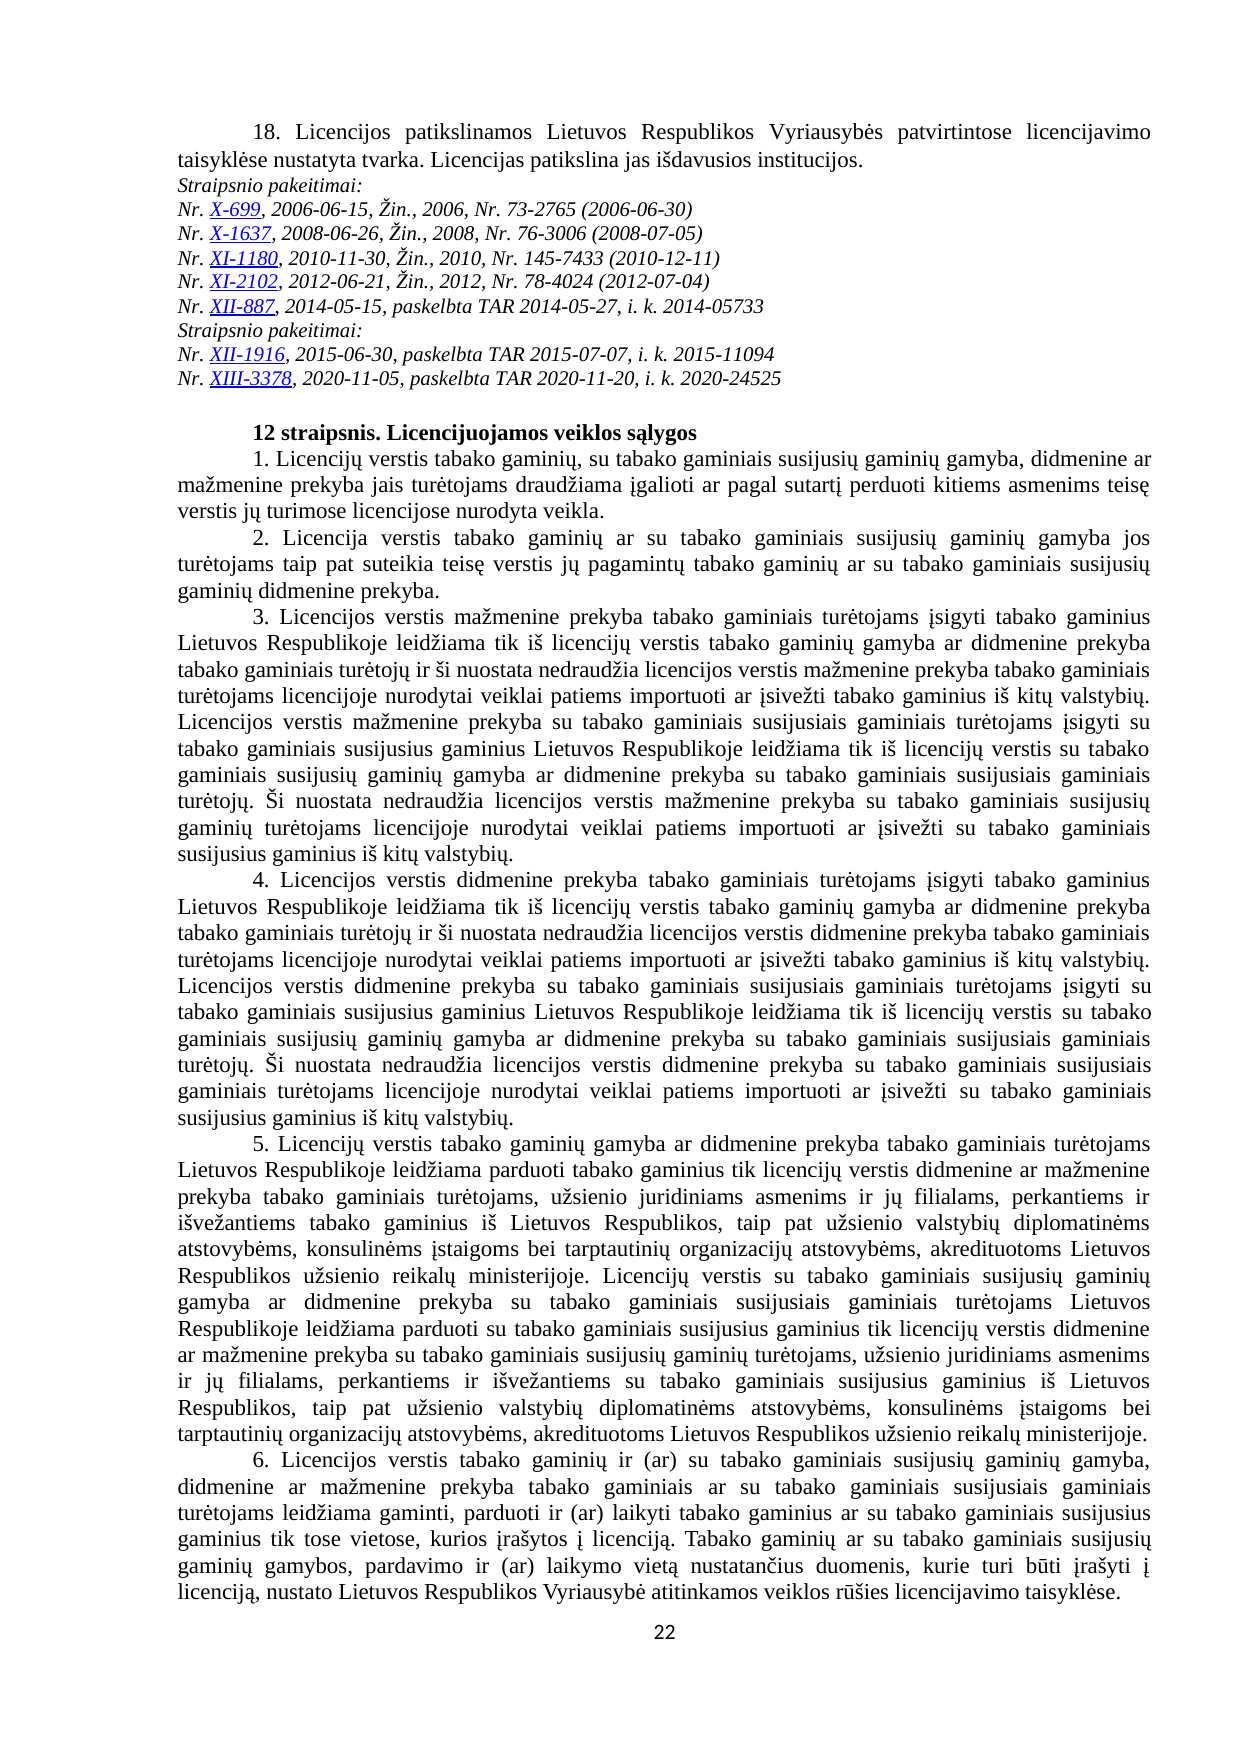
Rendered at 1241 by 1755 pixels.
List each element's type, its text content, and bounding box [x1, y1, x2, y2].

text Nr. XIII-3378, 2020-11-05, paskelbta TAR 2020-11-20, i. k. 2020-24525 [177, 366, 1152, 390]
text Nr. XII-1916, 2015-06-30, paskelbta TAR 2015-07-07, i. k. 2015-11094 [177, 342, 1152, 366]
text 18. Licencijos patikslinamos Lietuvos Respublikos Vyriausybės patvirtintose licencijavimo taisyklėse nustatyta tvarka. Licencijas patikslina jas išdavusios institucijos. [177, 118, 1152, 173]
text Straipsnio pakeitimai: [177, 318, 1152, 342]
text 6. Licencijos verstis tabako gaminių ir (ar) su tabako gaminiais susijusių gaminių gamyba, didmenine ar mažmenine prekyba tabako gaminiais ar su tabako gaminiais susijusiais gaminiais turėtojams leidžiama gaminti, parduoti ir (ar) laikyti tabako gaminius ar su tabako gaminiais susijusius gaminius tik tose vietose, kurios įrašytos į licenciją. Tabako gaminių ar su tabako gaminiais susijusių gaminių gamybos, pardavimo ir (ar) laikymo vietą nustatančius duomenis, kurie turi būti įrašyti į licenciją, nustato Lietuvos Respublikos Vyriausybė atitinkamos veiklos rūšies licencijavimo taisyklėse. [177, 1446, 1152, 1604]
text Straipsnio pakeitimai: [177, 173, 1152, 197]
text Nr. XI-2102, 2012-06-21, Žin., 2012, Nr. 78-4024 (2012-07-04) [177, 269, 1152, 293]
text 1. Licencijų verstis tabako gaminių, su tabako gaminiais susijusių gaminių gamyba, didmenine ar mažmenine prekyba jais turėtojams draudžiama įgalioti ar pagal sutartį perduoti kitiems asmenims teisę verstis jų turimose licencijose nurodyta veikla. [177, 445, 1152, 524]
text Nr. X-1637, 2008-06-26, Žin., 2008, Nr. 76-3006 (2008-07-05) [177, 221, 1152, 245]
text 12 straipsnis. Licencijuojamos veiklos sąlygos [177, 418, 1152, 445]
text Nr. XII-887, 2014-05-15, paskelbta TAR 2014-05-27, i. k. 2014-05733 [177, 293, 1152, 318]
text 2. Licencija verstis tabako gaminių ar su tabako gaminiais susijusių gaminių gamyba jos turėtojams taip pat suteikia teisę verstis jų pagamintų tabako gaminių ar su tabako gaminiais susijusių gaminių didmenine prekyba. [177, 524, 1152, 603]
text Nr. XI-1180, 2010-11-30, Žin., 2010, Nr. 145-7433 (2010-12-11) [177, 245, 1152, 269]
text 3. Licencijos verstis mažmenine prekyba tabako gaminiais turėtojams įsigyti tabako gaminius Lietuvos Respublikoje leidžiama tik iš licencijų verstis tabako gaminių gamyba ar didmenine prekyba tabako gaminiais turėtojų ir ši nuostata nedraudžia licencijos verstis mažmenine prekyba tabako gaminiais turėtojams licencijoje nurodytai veiklai patiems importuoti ar įsivežti tabako gaminius iš kitų valstybių. Licencijos verstis mažmenine prekyba su tabako gaminiais susijusiais gaminiais turėtojams įsigyti su tabako gaminiais susijusius gaminius Lietuvos Respublikoje leidžiama tik iš licencijų verstis su tabako gaminiais susijusių gaminių gamyba ar didmenine prekyba su tabako gaminiais susijusiais gaminiais turėtojų. Ši nuostata nedraudžia licencijos verstis mažmenine prekyba su tabako gaminiais susijusių gaminių turėtojams licencijoje nurodytai veiklai patiems importuoti ar įsivežti su tabako gaminiais susijusius gaminius iš kitų valstybių. [177, 603, 1152, 867]
text Nr. X-699, 2006-06-15, Žin., 2006, Nr. 73-2765 (2006-06-30) [177, 197, 1152, 221]
text 4. Licencijos verstis didmenine prekyba tabako gaminiais turėtojams įsigyti tabako gaminius Lietuvos Respublikoje leidžiama tik iš licencijų verstis tabako gaminių gamyba ar didmenine prekyba tabako gaminiais turėtojų ir ši nuostata nedraudžia licencijos verstis didmenine prekyba tabako gaminiais turėtojams licencijoje nurodytai veiklai patiems importuoti ar įsivežti tabako gaminius iš kitų valstybių. Licencijos verstis didmenine prekyba su tabako gaminiais susijusiais gaminiais turėtojams įsigyti su tabako gaminiais susijusius gaminius Lietuvos Respublikoje leidžiama tik iš licencijų verstis su tabako gaminiais susijusių gaminių gamyba ar didmenine prekyba su tabako gaminiais susijusiais gaminiais turėtojų. Ši nuostata nedraudžia licencijos verstis didmenine prekyba su tabako gaminiais susijusiais gaminiais turėtojams licencijoje nurodytai veiklai patiems importuoti ar įsivežti su tabako gaminiais susijusius gaminius iš kitų valstybių. [177, 867, 1152, 1130]
text 5. Licencijų verstis tabako gaminių gamyba ar didmenine prekyba tabako gaminiais turėtojams Lietuvos Respublikoje leidžiama parduoti tabako gaminius tik licencijų verstis didmenine ar mažmenine prekyba tabako gaminiais turėtojams, užsienio juridiniams asmenims ir jų filialams, perkantiems ir išvežantiems tabako gaminius iš Lietuvos Respublikos, taip pat užsienio valstybių diplomatinėms atstovybėms, konsulinėms įstaigoms bei tarptautinių organizacijų atstovybėms, akredituotoms Lietuvos Respublikos užsienio reikalų ministerijoje. Licencijų verstis su tabako gaminiais susijusių gaminių gamyba ar didmenine prekyba su tabako gaminiais susijusiais gaminiais turėtojams Lietuvos Respublikoje leidžiama parduoti su tabako gaminiais susijusius gaminius tik licencijų verstis didmenine ar mažmenine prekyba su tabako gaminiais susijusių gaminių turėtojams, užsienio juridiniams asmenims ir jų filialams, perkantiems ir išvežantiems su tabako gaminiais susijusius gaminius iš Lietuvos Respublikos, taip pat užsienio valstybių diplomatinėms atstovybėms, konsulinėms įstaigoms bei tarptautinių organizacijų atstovybėms, akredituotoms Lietuvos Respublikos užsienio reikalų ministerijoje. [177, 1130, 1152, 1446]
